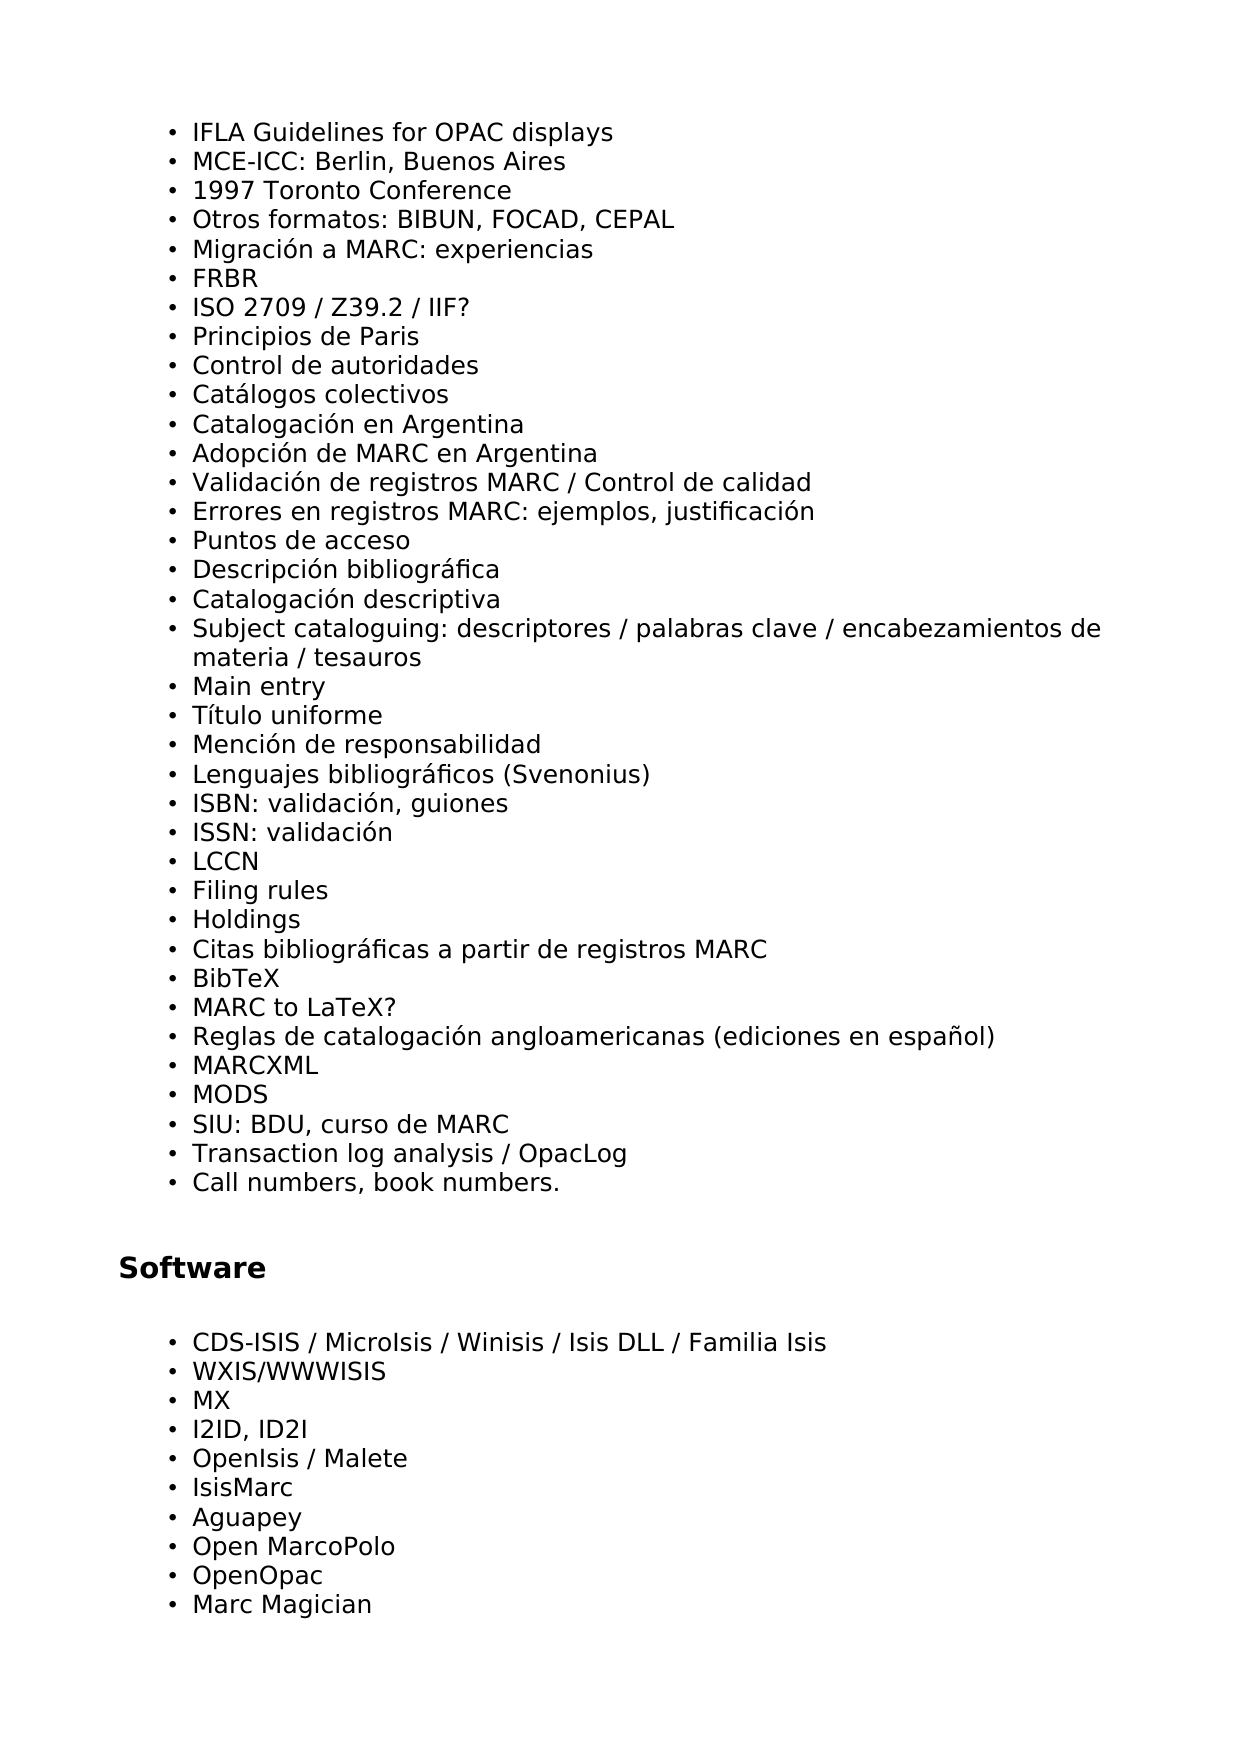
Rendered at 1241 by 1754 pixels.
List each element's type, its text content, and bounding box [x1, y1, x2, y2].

list Migración a MARC: experiencias [177, 235, 1122, 264]
list Subject cataloguing: descriptores / palabras clave / encabezamientos de materia / tesauros [177, 614, 1122, 672]
list MCE-ICC: Berlin, Buenos Aires [177, 147, 1122, 176]
list Mención de responsabilidad [177, 731, 1122, 760]
list BibTeX [177, 964, 1122, 993]
list CDS-ISIS / MicroIsis / Winisis / Isis DLL / Familia Isis [177, 1328, 1122, 1357]
list Principios de Paris [177, 322, 1122, 351]
list Otros formatos: BIBUN, FOCAD, CEPAL [177, 206, 1122, 235]
list Control de autoridades [177, 351, 1122, 381]
list Transaction log analysis / OpacLog [177, 1139, 1122, 1168]
list MARCXML [177, 1051, 1122, 1081]
list 1997 Toronto Conference [177, 176, 1122, 206]
list IFLA Guidelines for OPAC displays [177, 118, 1122, 147]
list Validación de registros MARC / Control de calidad [177, 468, 1122, 497]
list OpenIsis / Malete [177, 1444, 1122, 1473]
list Catalogación en Argentina [177, 410, 1122, 439]
list Aguapey [177, 1503, 1122, 1532]
list SIU: BDU, curso de MARC [177, 1110, 1122, 1139]
list Adopción de MARC en Argentina [177, 439, 1122, 468]
list Descripción bibliográfica [177, 556, 1122, 585]
list ISO 2709 / Z39.2 / IIF? [177, 293, 1122, 322]
list Lenguajes bibliográficos (Svenonius) [177, 760, 1122, 789]
list IsisMarc [177, 1473, 1122, 1503]
list Título uniforme [177, 701, 1122, 731]
list MODS [177, 1081, 1122, 1110]
list LCCN [177, 847, 1122, 876]
list Open MarcoPolo [177, 1532, 1122, 1561]
list ISSN: validación [177, 818, 1122, 847]
list WXIS/WWWISIS [177, 1357, 1122, 1386]
list OpenOpac [177, 1561, 1122, 1590]
list Marc Magician [177, 1590, 1122, 1619]
list Filing rules [177, 876, 1122, 906]
list Main entry [177, 672, 1122, 701]
list FRBR [177, 264, 1122, 293]
subtitle Software [118, 1252, 1122, 1286]
list Reglas de catalogación angloamericanas (ediciones en español) [177, 1022, 1122, 1051]
list MX [177, 1386, 1122, 1415]
list Catalogación descriptiva [177, 585, 1122, 614]
list Catálogos colectivos [177, 381, 1122, 410]
list MARC to LaTeX? [177, 993, 1122, 1022]
list Citas bibliográficas a partir de registros MARC [177, 935, 1122, 964]
list Holdings [177, 906, 1122, 935]
list I2ID, ID2I [177, 1415, 1122, 1444]
list Call numbers, book numbers. [177, 1168, 1122, 1197]
list ISBN: validación, guiones [177, 789, 1122, 818]
list Errores en registros MARC: ejemplos, justificación [177, 497, 1122, 526]
list Puntos de acceso [177, 526, 1122, 556]
